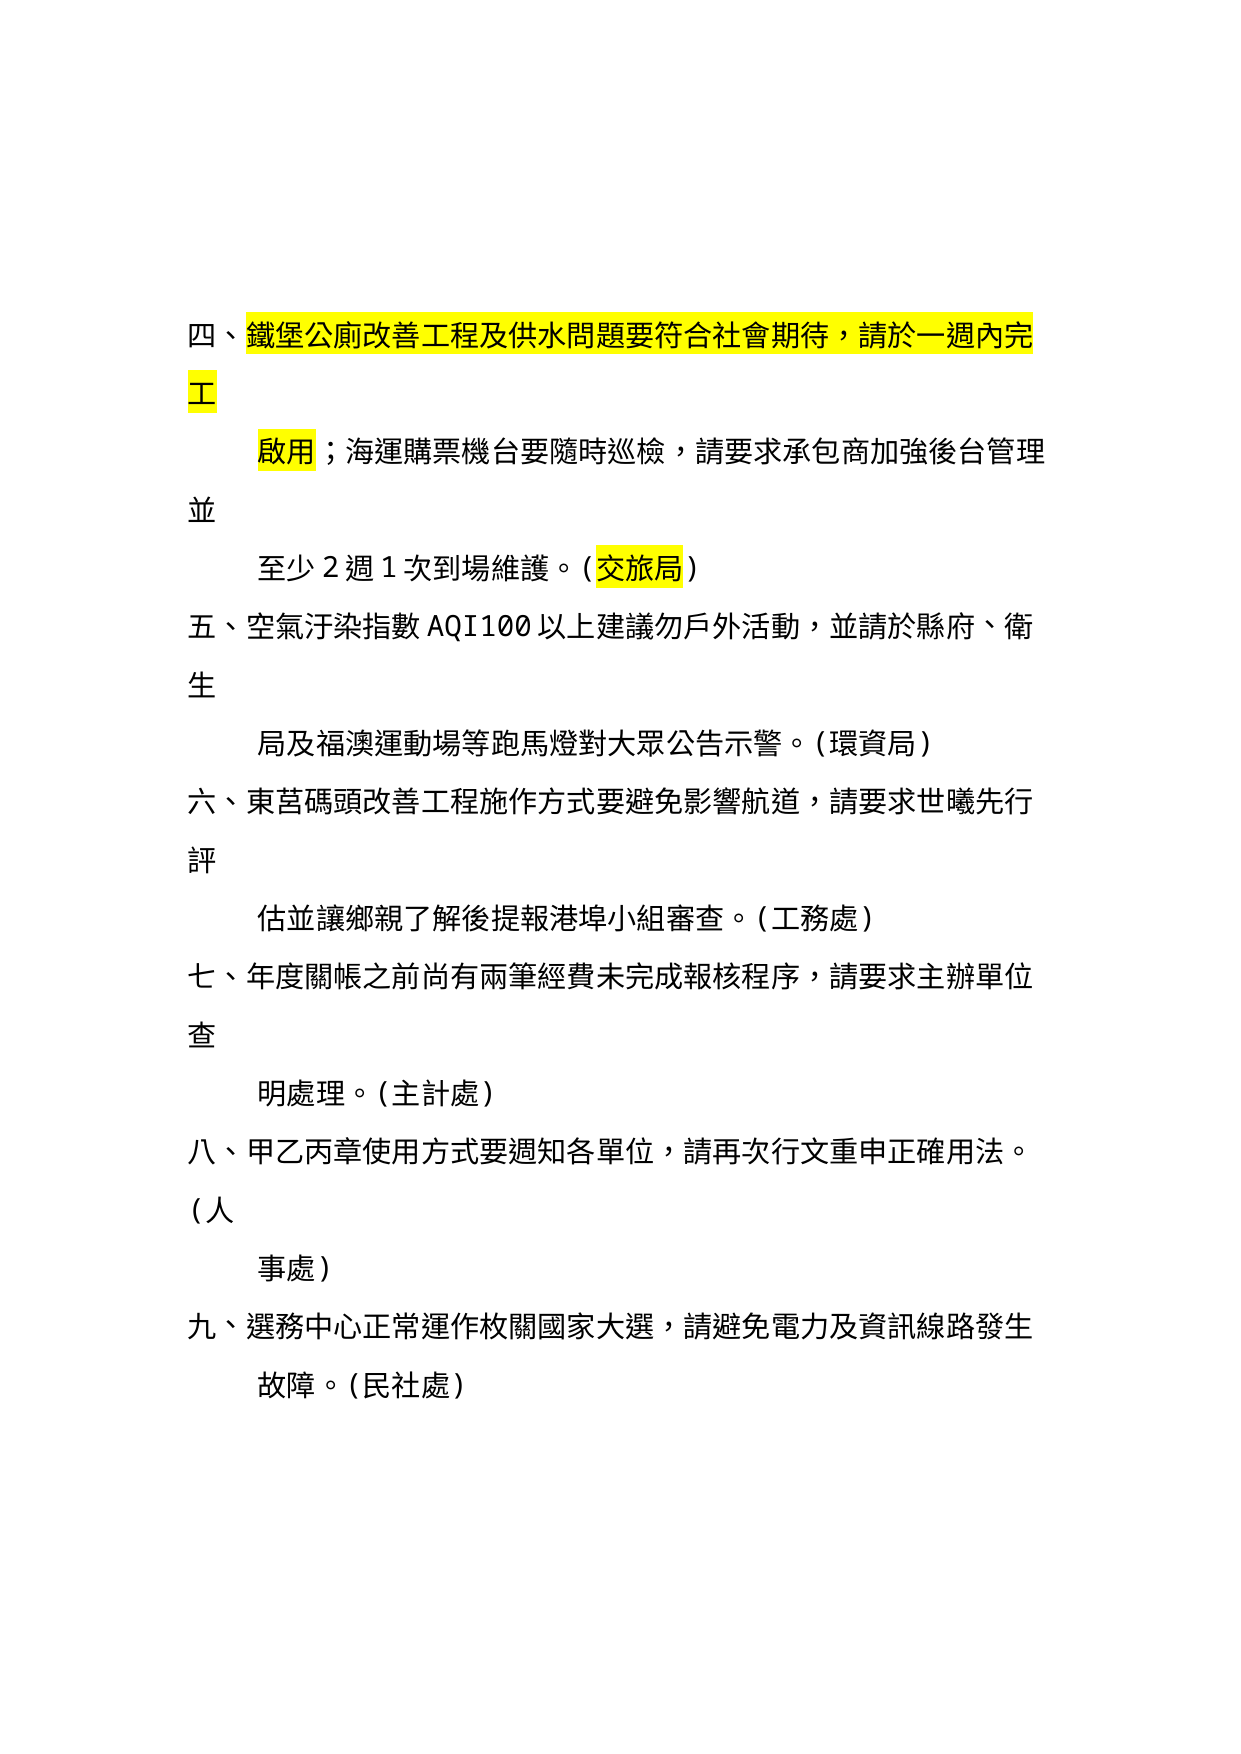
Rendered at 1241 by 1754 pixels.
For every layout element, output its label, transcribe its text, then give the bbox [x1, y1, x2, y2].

text 七、年度關帳之前尚有兩筆經費未完成報核程序，請要求主辦單位查 [187, 935, 1053, 1052]
text 啟用；海運購票機台要隨時巡檢，請要求承包商加強後台管理並 [187, 410, 1053, 527]
text 六、東莒碼頭改善工程施作方式要避免影響航道，請要求世曦先行評 [187, 760, 1053, 877]
text 九、選務中心正常運作枚關國家大選，請避免電力及資訊線路發生 [187, 1285, 1053, 1344]
text 估並讓鄉親了解後提報港埠小組審查。(工務處) [187, 877, 1053, 935]
text 四、鐵堡公廁改善工程及供水問題要符合社會期待，請於一週內完工 [187, 294, 1053, 410]
text 故障。(民社處) [187, 1344, 1053, 1402]
text 至少2週1次到場維護。(交旅局) [187, 527, 1053, 585]
text 五、空氣汙染指數AQI100以上建議勿戶外活動，並請於縣府、衛生 [187, 585, 1053, 702]
text 明處理。(主計處) [187, 1052, 1053, 1110]
text 事處) [187, 1227, 1053, 1285]
text 八、甲乙丙章使用方式要週知各單位，請再次行文重申正確用法。(人 [187, 1110, 1053, 1227]
text 局及福澳運動場等跑馬燈對大眾公告示警。(環資局) [187, 702, 1053, 760]
